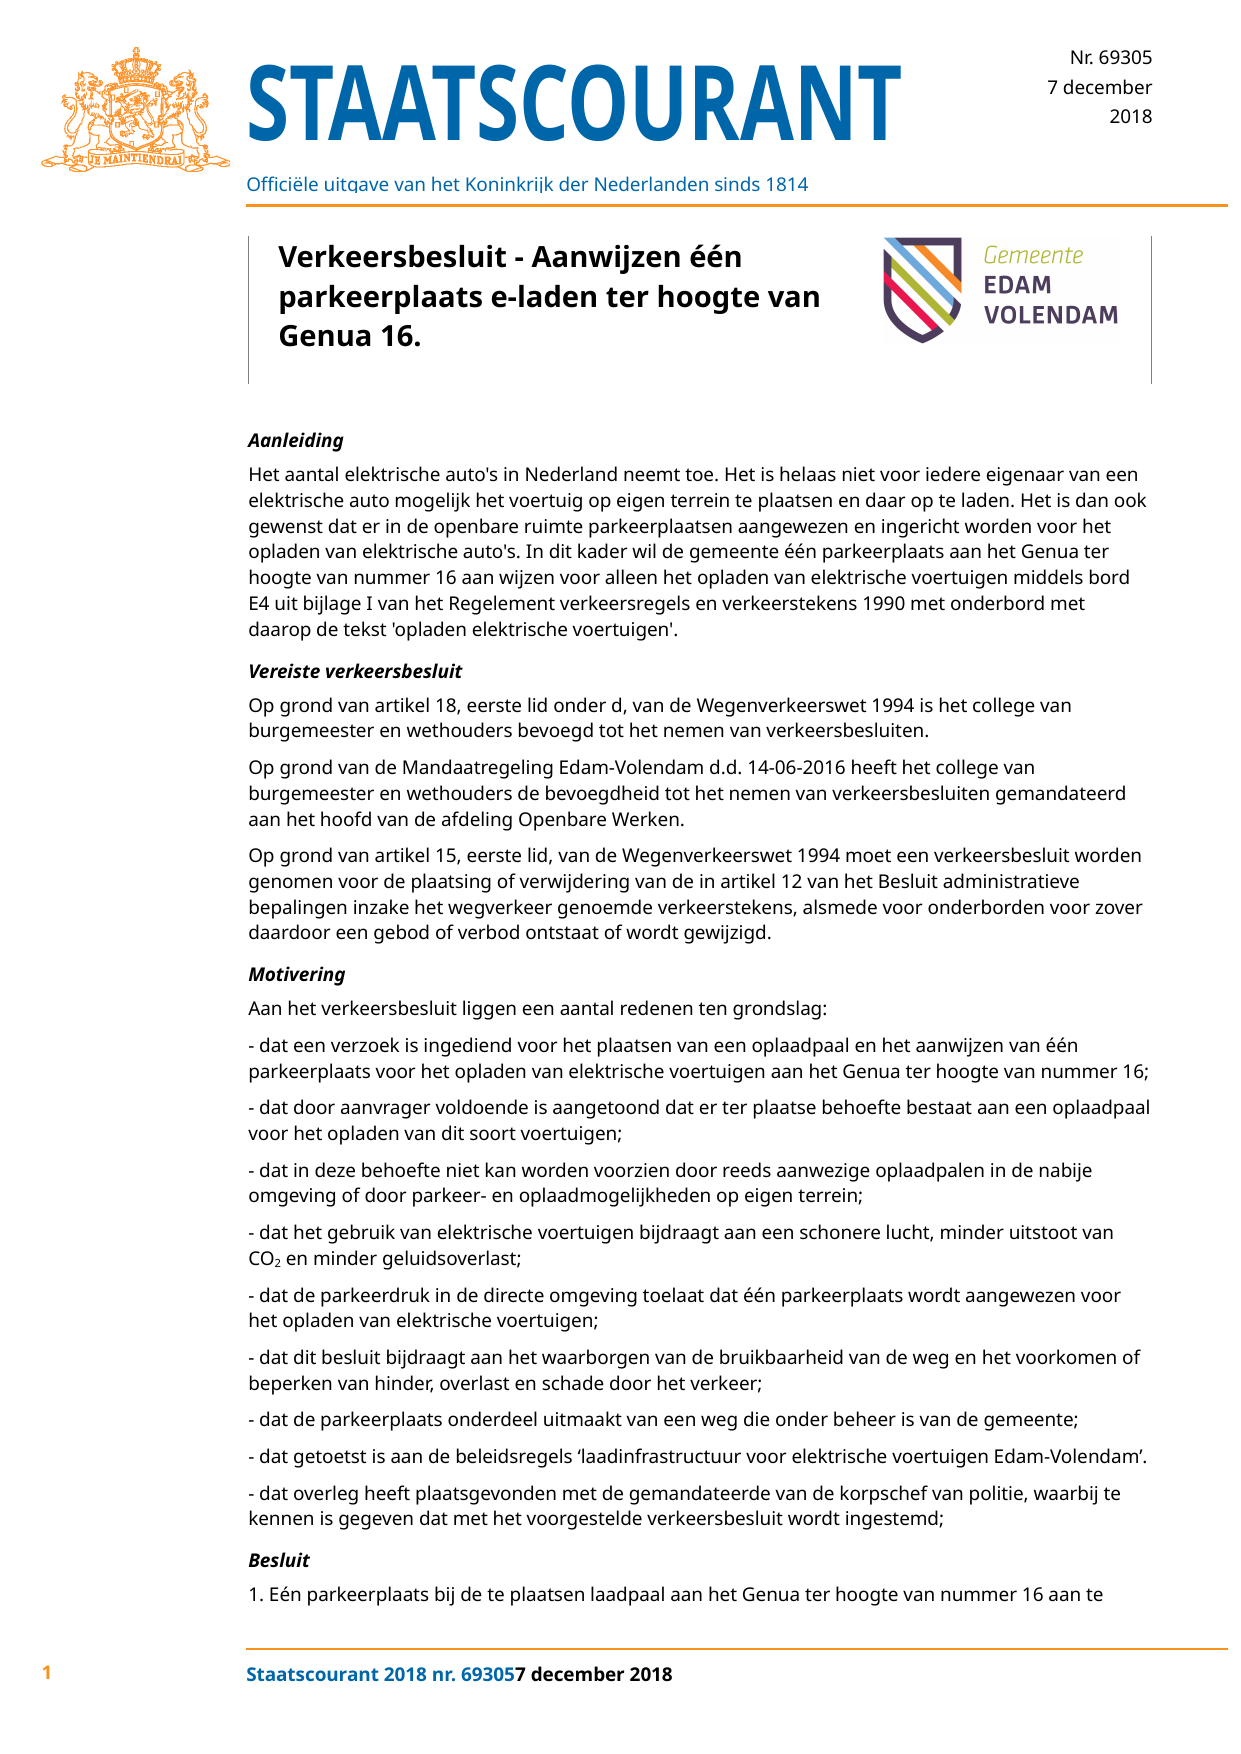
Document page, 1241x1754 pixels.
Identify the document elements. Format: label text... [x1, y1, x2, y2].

text - dat overleg heeft plaatsgevonden met de gemandateerde van de korpschef van politie, waarbij te kennen is gegeven dat met het voorgestelde verkeersbesluit wordt ingestemd; [248, 1480, 1152, 1531]
text Het aantal elektrische auto's in Nederland neemt toe. Het is helaas niet voor iedere eigenaar van een elektrische auto mogelijk het voertuig op eigen terrein te plaatsen en daar op te laden. Het is dan ook gewenst dat er in de openbare ruimte parkeerplaatsen aangewezen en ingericht worden voor het opladen van elektrische auto's. In dit kader wil de gemeente één parkeerplaats aan het Genua ter hoogte van nummer 16 aan wijzen voor alleen het opladen van elektrische voertuigen middels bord E4 uit bijlage I van het Regelement verkeersregels en verkeerstekens 1990 met onderbord met daarop de tekst 'opladen elektrische voertuigen'. [248, 462, 1152, 642]
text Aanleiding [248, 427, 1152, 453]
table_header [850, 236, 1151, 384]
text Op grond van artikel 18, eerste lid onder d, van de Wegenverkeerswet 1994 is het college van burgemeester en wethouders bevoegd tot het nemen van verkeersbesluiten. [248, 692, 1152, 743]
text Besluit [248, 1547, 1152, 1573]
text Vereiste verkeersbesluit [248, 658, 1152, 683]
text - dat door aanvrager voldoende is aangetoond dat er ter plaatse behoefte bestaat aan een oplaadpaal voor het opladen van dit soort voertuigen; [248, 1094, 1152, 1146]
text - dat getoetst is aan de beleidsregels ‘laadinfrastructuur voor elektrische voertuigen Edam-Volendam’. [248, 1443, 1152, 1469]
text - dat de parkeerdruk in de directe omgeving toelaat dat één parkeerplaats wordt aangewezen voor het opladen van elektrische voertuigen; [248, 1282, 1152, 1333]
picture [41, 47, 231, 172]
text 1. Eén parkeerplaats bij de te plaatsen laadpaal aan het Genua ter hoogte van nummer 16 aan te [248, 1582, 1152, 1607]
text - dat het gebruik van elektrische voertuigen bijdraagt aan een schonere lucht, minder uitstoot van CO2 en minder geluidsoverlast; [248, 1219, 1152, 1271]
text - dat een verzoek is ingediend voor het plaatsen van een oplaadpaal en het aanwijzen van één parkeerplaats voor het opladen van elektrische voertuigen aan het Genua ter hoogte van nummer 16; [248, 1032, 1152, 1084]
text Aan het verkeersbesluit liggen een aantal redenen ten grondslag: [248, 996, 1152, 1021]
text - dat dit besluit bijdraagt aan het waarborgen van de bruikbaarheid van de weg en het voorkomen of beperken van hinder, overlast en schade door het verkeer; [248, 1344, 1152, 1396]
text Op grond van de Mandaatregeling Edam-Volendam d.d. 14-06-2016 heeft het college van burgemeester en wethouders de bevoegdheid tot het nemen van verkeersbesluiten gemandateerd aan het hoofd van de afdeling Openbare Werken. [248, 754, 1152, 831]
text Motivering [248, 961, 1152, 987]
picture [882, 236, 1119, 346]
text - dat in deze behoefte niet kan worden voorzien door reeds aanwezige oplaadpalen in de nabije omgeving of door parkeer- en oplaadmogelijkheden op eigen terrein; [248, 1157, 1152, 1208]
text Op grond van artikel 15, eerste lid, van de Wegenverkeerswet 1994 moet een verkeersbesluit worden genomen voor de plaatsing of verwijdering van de in artikel 12 van het Besluit administratieve bepalingen inzake het wegverkeer genoemde verkeerstekens, alsmede voor onderborden voor zover daardoor een gebod of verbod ontstaat of wordt gewijzigd. [248, 842, 1152, 945]
table_header Verkeersbesluit - Aanwijzen één parkeerplaats e-laden ter hoogte van Genua 16. [249, 236, 850, 384]
text - dat de parkeerplaats onderdeel uitmaakt van een weg die onder beheer is van de gemeente; [248, 1407, 1152, 1432]
